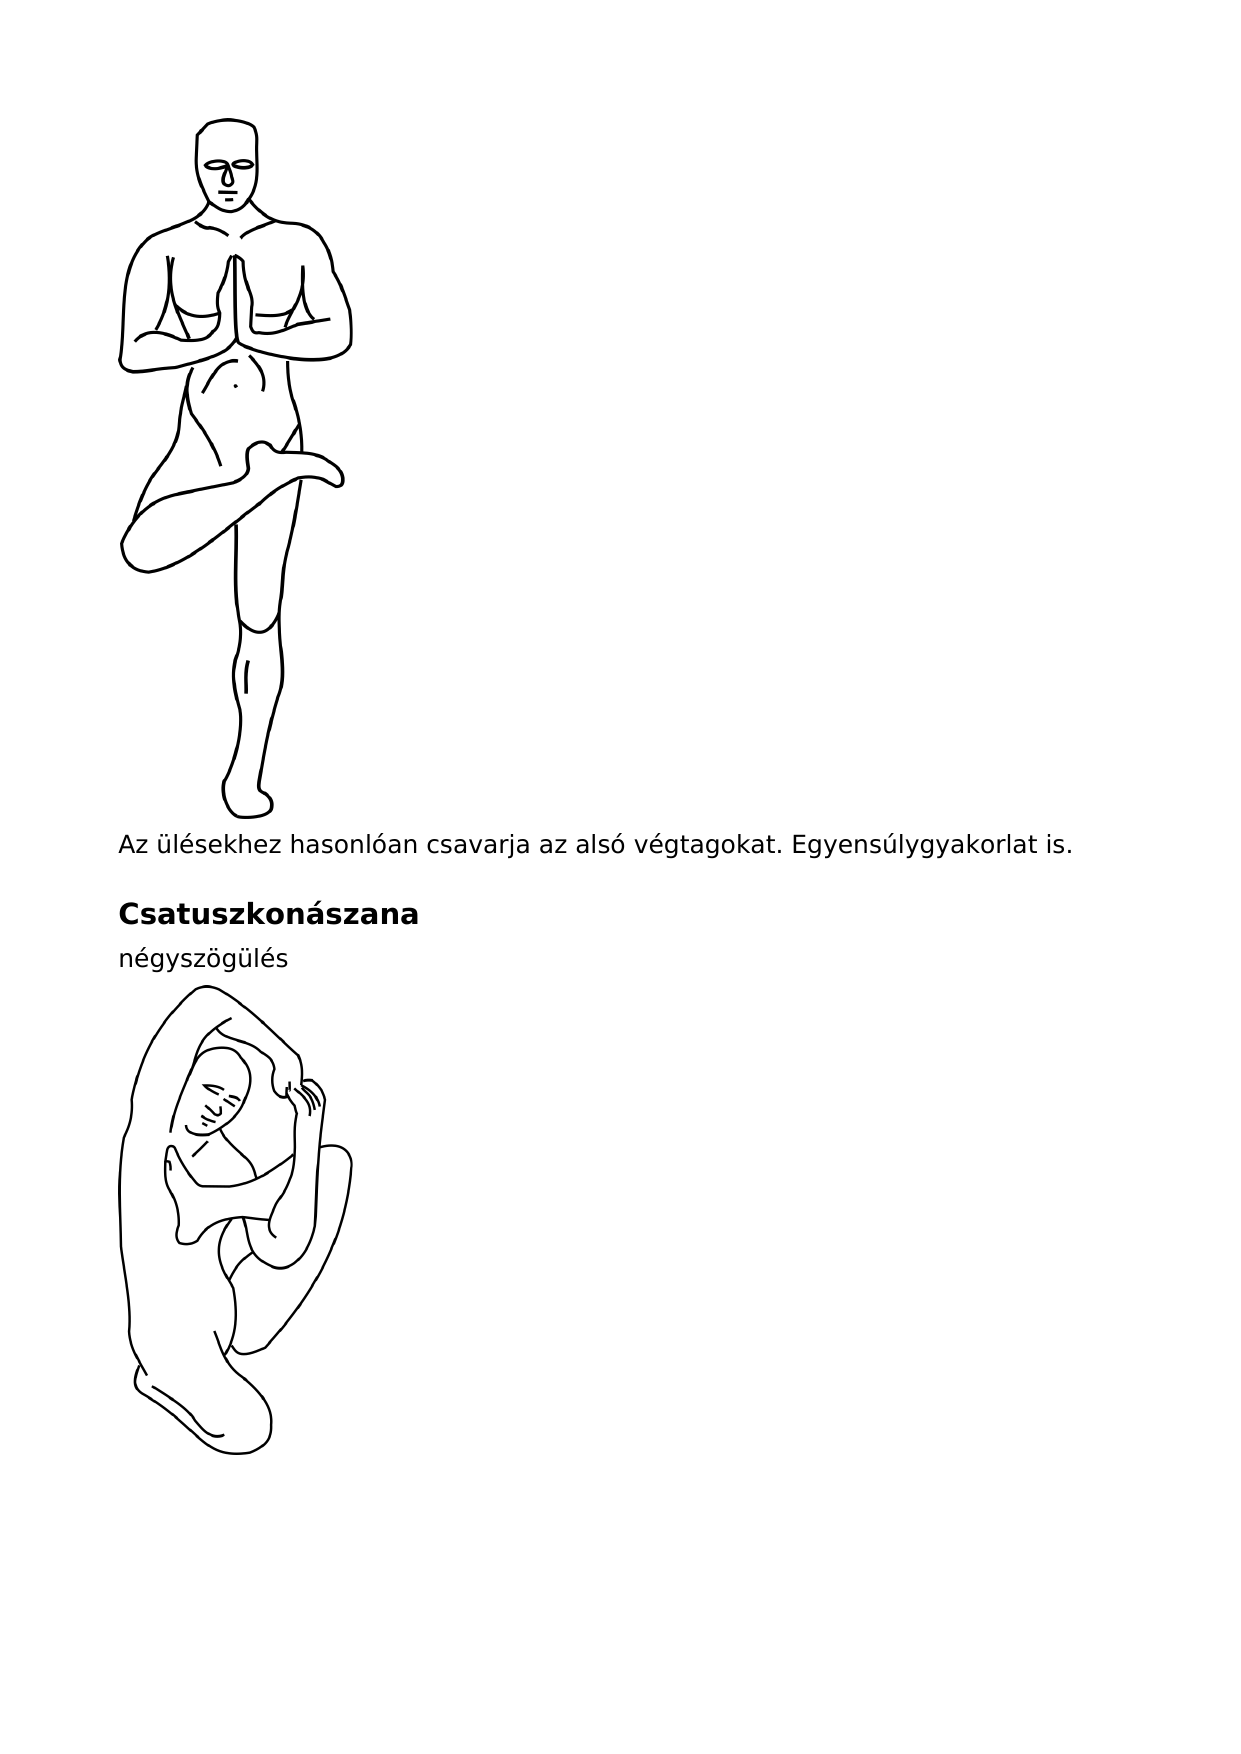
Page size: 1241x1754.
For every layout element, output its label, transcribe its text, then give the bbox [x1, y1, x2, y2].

subtitle Csatuszkonászana [118, 897, 1122, 931]
picture [118, 118, 353, 819]
text négyszögülés [118, 944, 1122, 973]
text Az ülésekhez hasonlóan csavarja az alsó végtagokat. Egyensúlygyakorlat is. [118, 831, 1122, 860]
picture [118, 985, 353, 1455]
